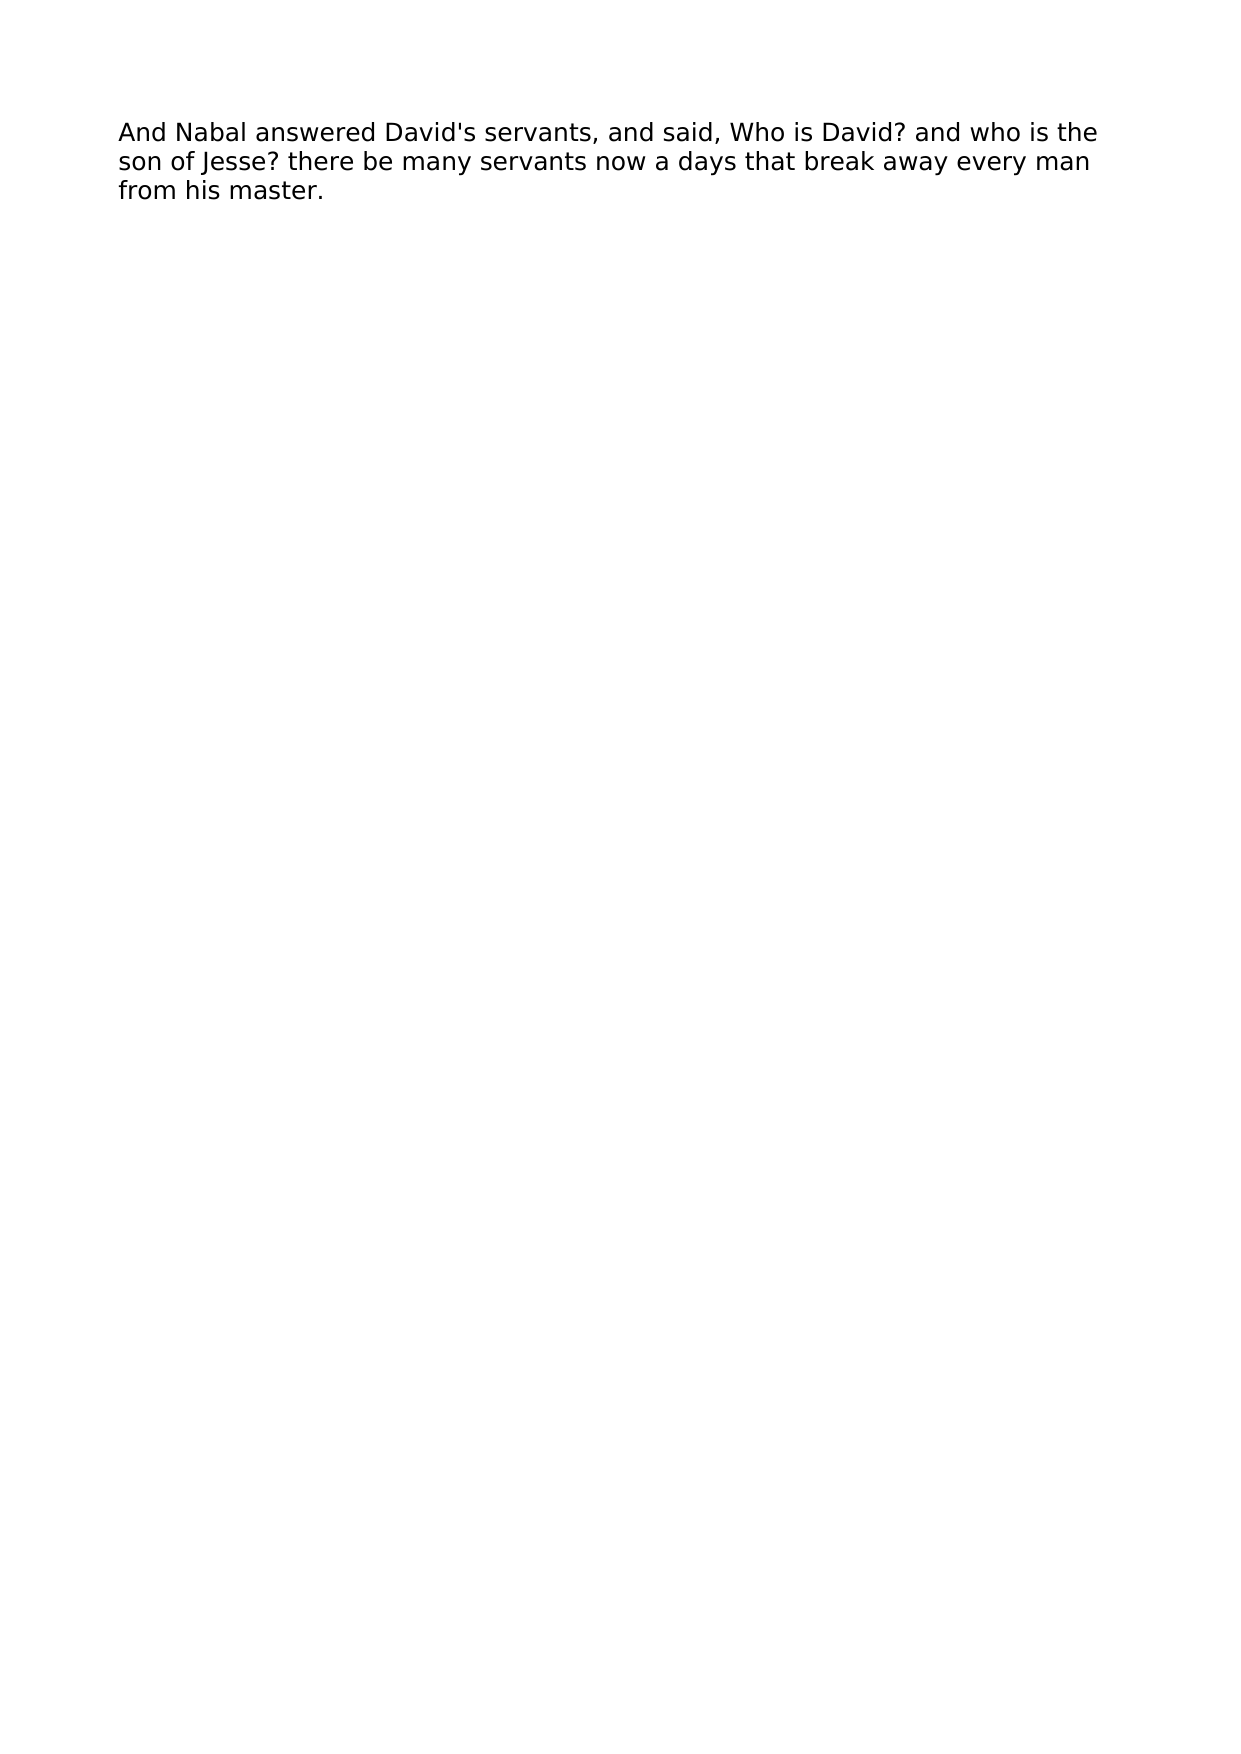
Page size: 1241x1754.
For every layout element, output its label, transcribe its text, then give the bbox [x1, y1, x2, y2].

text And Nabal answered David's servants, and said, Who is David? and who is the son of Jesse? there be many servants now a days that break away every man from his master. [118, 118, 1122, 206]
